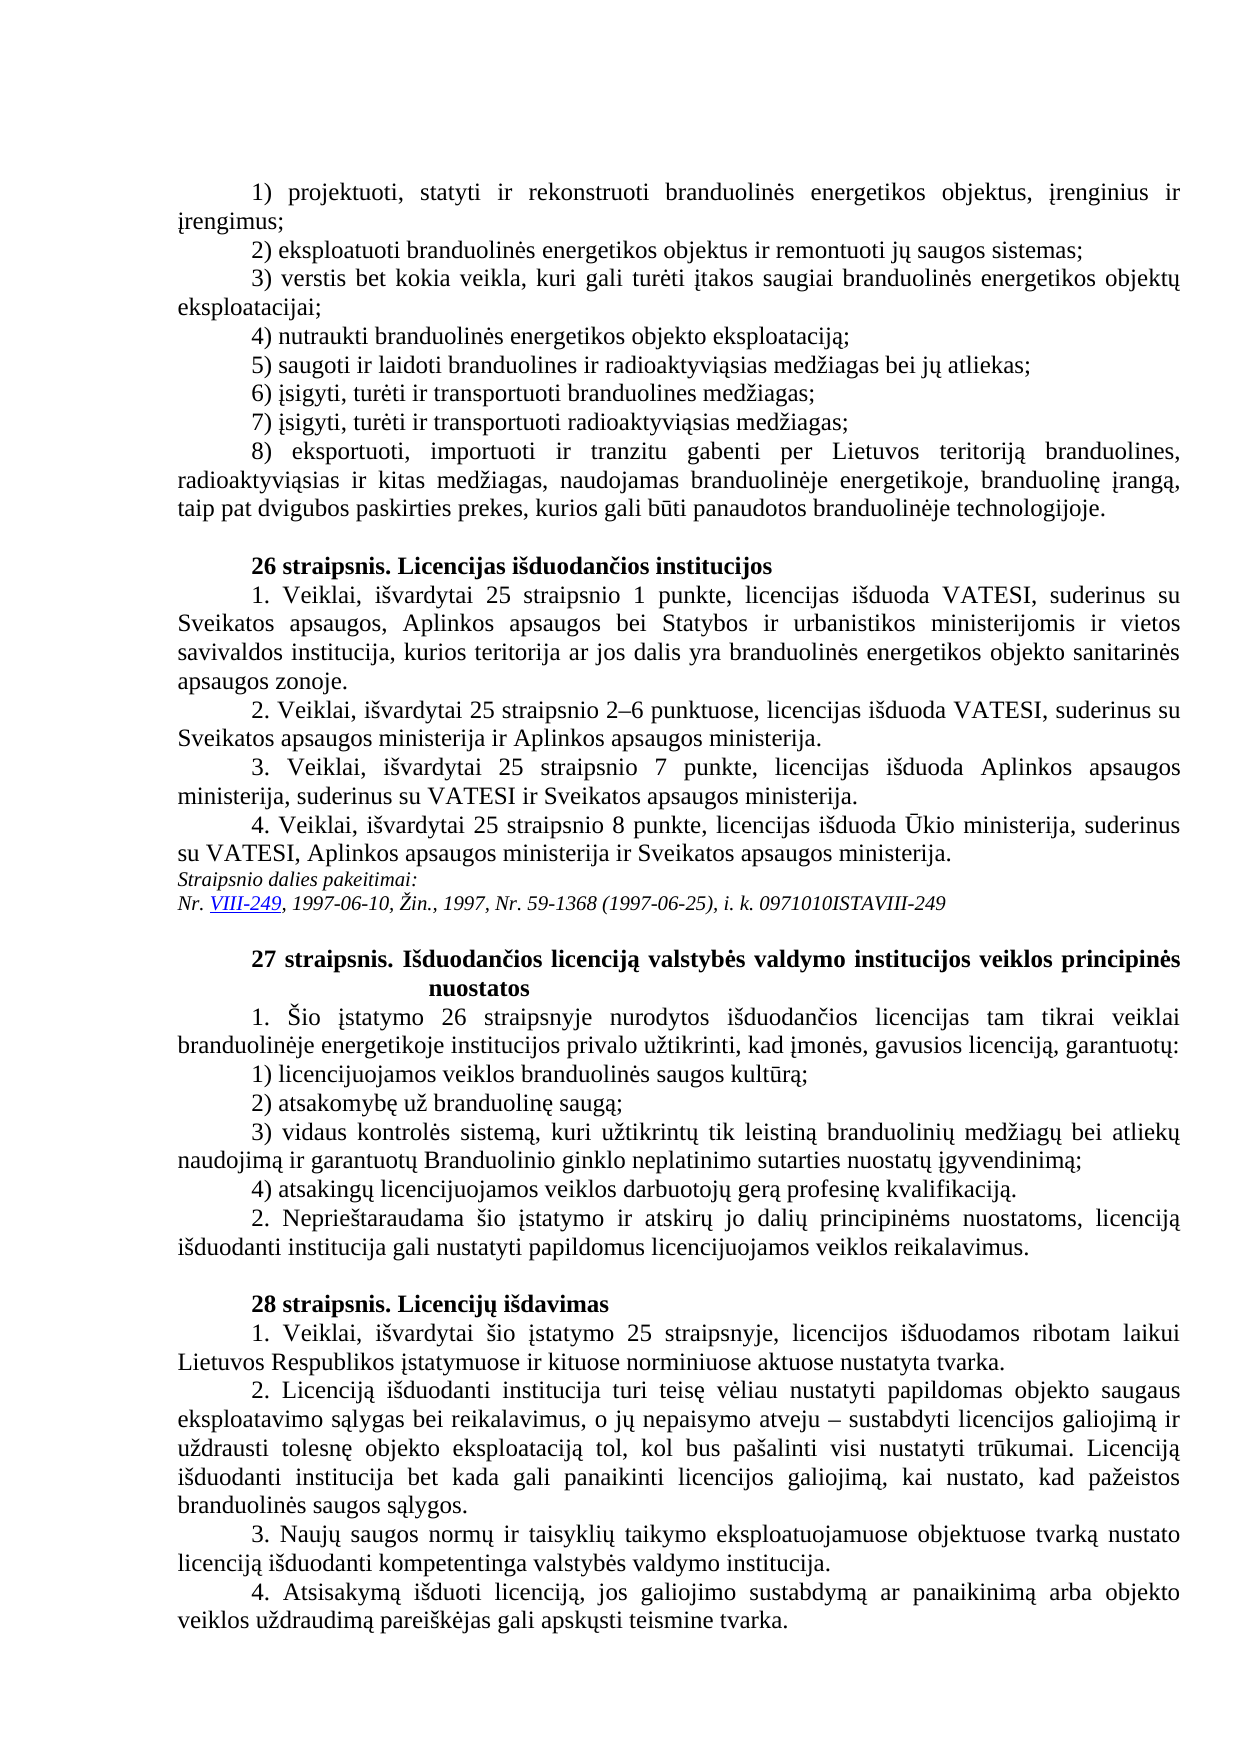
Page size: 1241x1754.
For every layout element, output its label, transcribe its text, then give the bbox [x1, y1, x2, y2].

text 4. Veiklai, išvardytai 25 straipsnio 8 punkte, licencijas išduoda Ūkio ministerija, suderinus su VATESI, Aplinkos apsaugos ministerija ir Sveikatos apsaugos ministerija. [177, 810, 1181, 867]
text 8) eksportuoti, importuoti ir tranzitu gabenti per Lietuvos teritoriją branduolines, radioaktyviąsias ir kitas medžiagas, naudojamas branduolinėje energetikoje, branduolinę įrangą, taip pat dvigubos paskirties prekes, kurios gali būti panaudotos branduolinėje technologijoje. [177, 436, 1181, 522]
text 1) projektuoti, statyti ir rekonstruoti branduolinės energetikos objektus, įrenginius ir įrengimus; [177, 177, 1181, 235]
text 3. Veiklai, išvardytai 25 straipsnio 7 punkte, licencijas išduoda Aplinkos apsaugos ministerija, suderinus su VATESI ir Sveikatos apsaugos ministerija. [177, 752, 1181, 810]
text Straipsnio dalies pakeitimai: [177, 867, 1181, 891]
text 27 straipsnis. Išduodančios licenciją valstybės valdymo institucijos veiklos principinės nuostatos [251, 944, 1181, 1002]
text 3) vidaus kontrolės sistemą, kuri užtikrintų tik leistiną branduolinių medžiagų bei atliekų naudojimą ir garantuotų Branduolinio ginklo neplatinimo sutarties nuostatų įgyvendinimą; [177, 1117, 1181, 1174]
text 1. Šio įstatymo 26 straipsnyje nurodytos išduodančios licencijas tam tikrai veiklai branduolinėje energetikoje institucijos privalo užtikrinti, kad įmonės, gavusios licenciją, garantuotų: [177, 1002, 1181, 1059]
text Nr. VIII-249, 1997-06-10, Žin., 1997, Nr. 59-1368 (1997-06-25), i. k. 0971010ISTAVIII-249 [177, 891, 1181, 915]
text 2. Veiklai, išvardytai 25 straipsnio 2–6 punktuose, licencijas išduoda VATESI, suderinus su Sveikatos apsaugos ministerija ir Aplinkos apsaugos ministerija. [177, 695, 1181, 752]
text 4) nutraukti branduolinės energetikos objekto eksploataciją; [177, 321, 1181, 350]
text 3) verstis bet kokia veikla, kuri gali turėti įtakos saugiai branduolinės energetikos objektų eksploatacijai; [177, 263, 1181, 321]
text 7) įsigyti, turėti ir transportuoti radioaktyviąsias medžiagas; [177, 407, 1181, 436]
text 6) įsigyti, turėti ir transportuoti branduolines medžiagas; [177, 378, 1181, 407]
text 3. Naujų saugos normų ir taisyklių taikymo eksploatuojamuose objektuose tvarką nustato licenciją išduodanti kompetentinga valstybės valdymo institucija. [177, 1519, 1181, 1577]
text 28 straipsnis. Licencijų išdavimas [177, 1289, 1181, 1318]
text 1. Veiklai, išvardytai 25 straipsnio 1 punkte, licencijas išduoda VATESI, suderinus su Sveikatos apsaugos, Aplinkos apsaugos bei Statybos ir urbanistikos ministerijomis ir vietos savivaldos institucija, kurios teritorija ar jos dalis yra branduolinės energetikos objekto sanitarinės apsaugos zonoje. [177, 580, 1181, 695]
text 4) atsakingų licencijuojamos veiklos darbuotojų gerą profesinę kvalifikaciją. [177, 1174, 1181, 1203]
text 1. Veiklai, išvardytai šio įstatymo 25 straipsnyje, licencijos išduodamos ribotam laikui Lietuvos Respublikos įstatymuose ir kituose norminiuose aktuose nustatyta tvarka. [177, 1318, 1181, 1375]
text 2. Licenciją išduodanti institucija turi teisę vėliau nustatyti papildomas objekto saugaus eksploatavimo sąlygas bei reikalavimus, o jų nepaisymo atveju – sustabdyti licencijos galiojimą ir uždrausti tolesnę objekto eksploataciją tol, kol bus pašalinti visi nustatyti trūkumai. Licenciją išduodanti institucija bet kada gali panaikinti licencijos galiojimą, kai nustato, kad pažeistos branduolinės saugos sąlygos. [177, 1375, 1181, 1519]
text 2. Neprieštaraudama šio įstatymo ir atskirų jo dalių principinėms nuostatoms, licenciją išduodanti institucija gali nustatyti papildomus licencijuojamos veiklos reikalavimus. [177, 1203, 1181, 1260]
text 2) eksploatuoti branduolinės energetikos objektus ir remontuoti jų saugos sistemas; [177, 235, 1181, 263]
text 4. Atsisakymą išduoti licenciją, jos galiojimo sustabdymą ar panaikinimą arba objekto veiklos uždraudimą pareiškėjas gali apskųsti teismine tvarka. [177, 1577, 1181, 1634]
text 1) licencijuojamos veiklos branduolinės saugos kultūrą; [177, 1059, 1181, 1088]
text 2) atsakomybę už branduolinę saugą; [177, 1088, 1181, 1117]
text 26 straipsnis. Licencijas išduodančios institucijos [177, 551, 1181, 580]
text 5) saugoti ir laidoti branduolines ir radioaktyviąsias medžiagas bei jų atliekas; [177, 350, 1181, 378]
